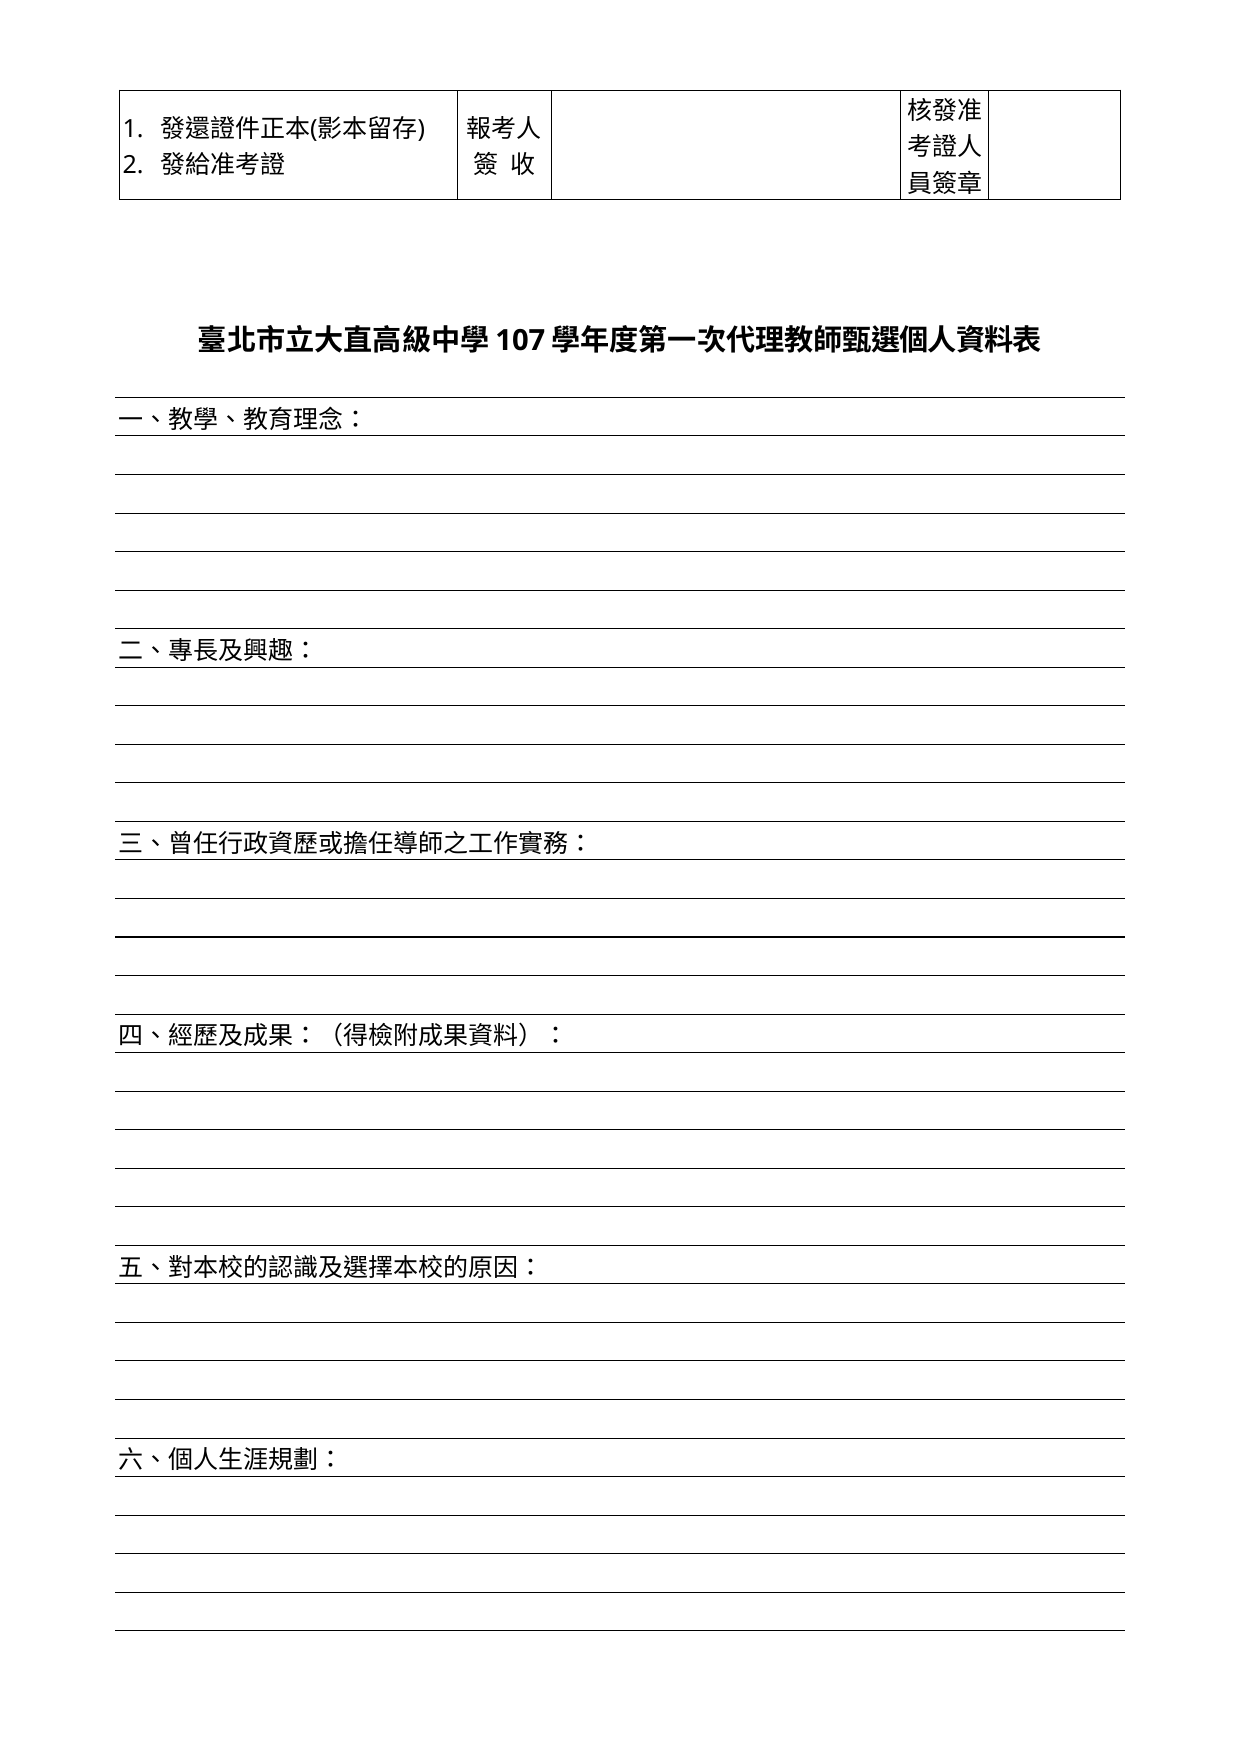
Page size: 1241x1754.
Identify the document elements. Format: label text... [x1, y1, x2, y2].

table_cell [115, 1207, 1125, 1245]
table_cell 六、個人生涯規劃： [115, 1439, 1125, 1476]
table_header 臺北市立大直高級中學107學年度第一次代理教師甄選個人資料表 [115, 317, 1125, 397]
table_cell [115, 1169, 1125, 1206]
table_cell [115, 552, 1125, 589]
table_cell 核發准 考證人 員簽章 [901, 91, 988, 199]
table_cell [115, 1516, 1125, 1553]
table_cell 四、經歷及成果：（得檢附成果資料）： [115, 1015, 1125, 1052]
table_cell [115, 1323, 1125, 1360]
table_cell [115, 436, 1125, 474]
table_cell 發還證件正本(影本留存) 發給准考證 [120, 91, 457, 199]
table_cell [115, 1361, 1125, 1399]
table_cell [115, 976, 1125, 1013]
table_cell [115, 1477, 1125, 1514]
table_cell [115, 938, 1125, 975]
table_cell [552, 91, 900, 199]
table_cell [115, 745, 1125, 782]
table_cell [115, 514, 1125, 551]
table_cell [115, 1092, 1125, 1129]
table_cell [115, 668, 1125, 705]
table_cell [115, 1053, 1125, 1091]
table_cell [115, 860, 1125, 898]
table_cell 一、教學、教育理念： [115, 398, 1125, 435]
table_cell [115, 591, 1125, 628]
table_cell [115, 1593, 1125, 1630]
table_cell [115, 1130, 1125, 1168]
table_cell [115, 899, 1125, 936]
table_cell 三、曾任行政資歷或擔任導師之工作實務： [115, 822, 1125, 859]
table_cell 五、對本校的認識及選擇本校的原因： [115, 1246, 1125, 1283]
table_cell [115, 1554, 1125, 1592]
table_cell [115, 706, 1125, 744]
table_cell 報考人 簽 收 [458, 91, 551, 199]
table_cell [989, 91, 1120, 199]
table_cell [115, 475, 1125, 512]
table_cell [115, 1400, 1125, 1437]
table_cell [115, 1284, 1125, 1322]
table_cell 二、專長及興趣： [115, 629, 1125, 667]
table_cell [115, 783, 1125, 821]
